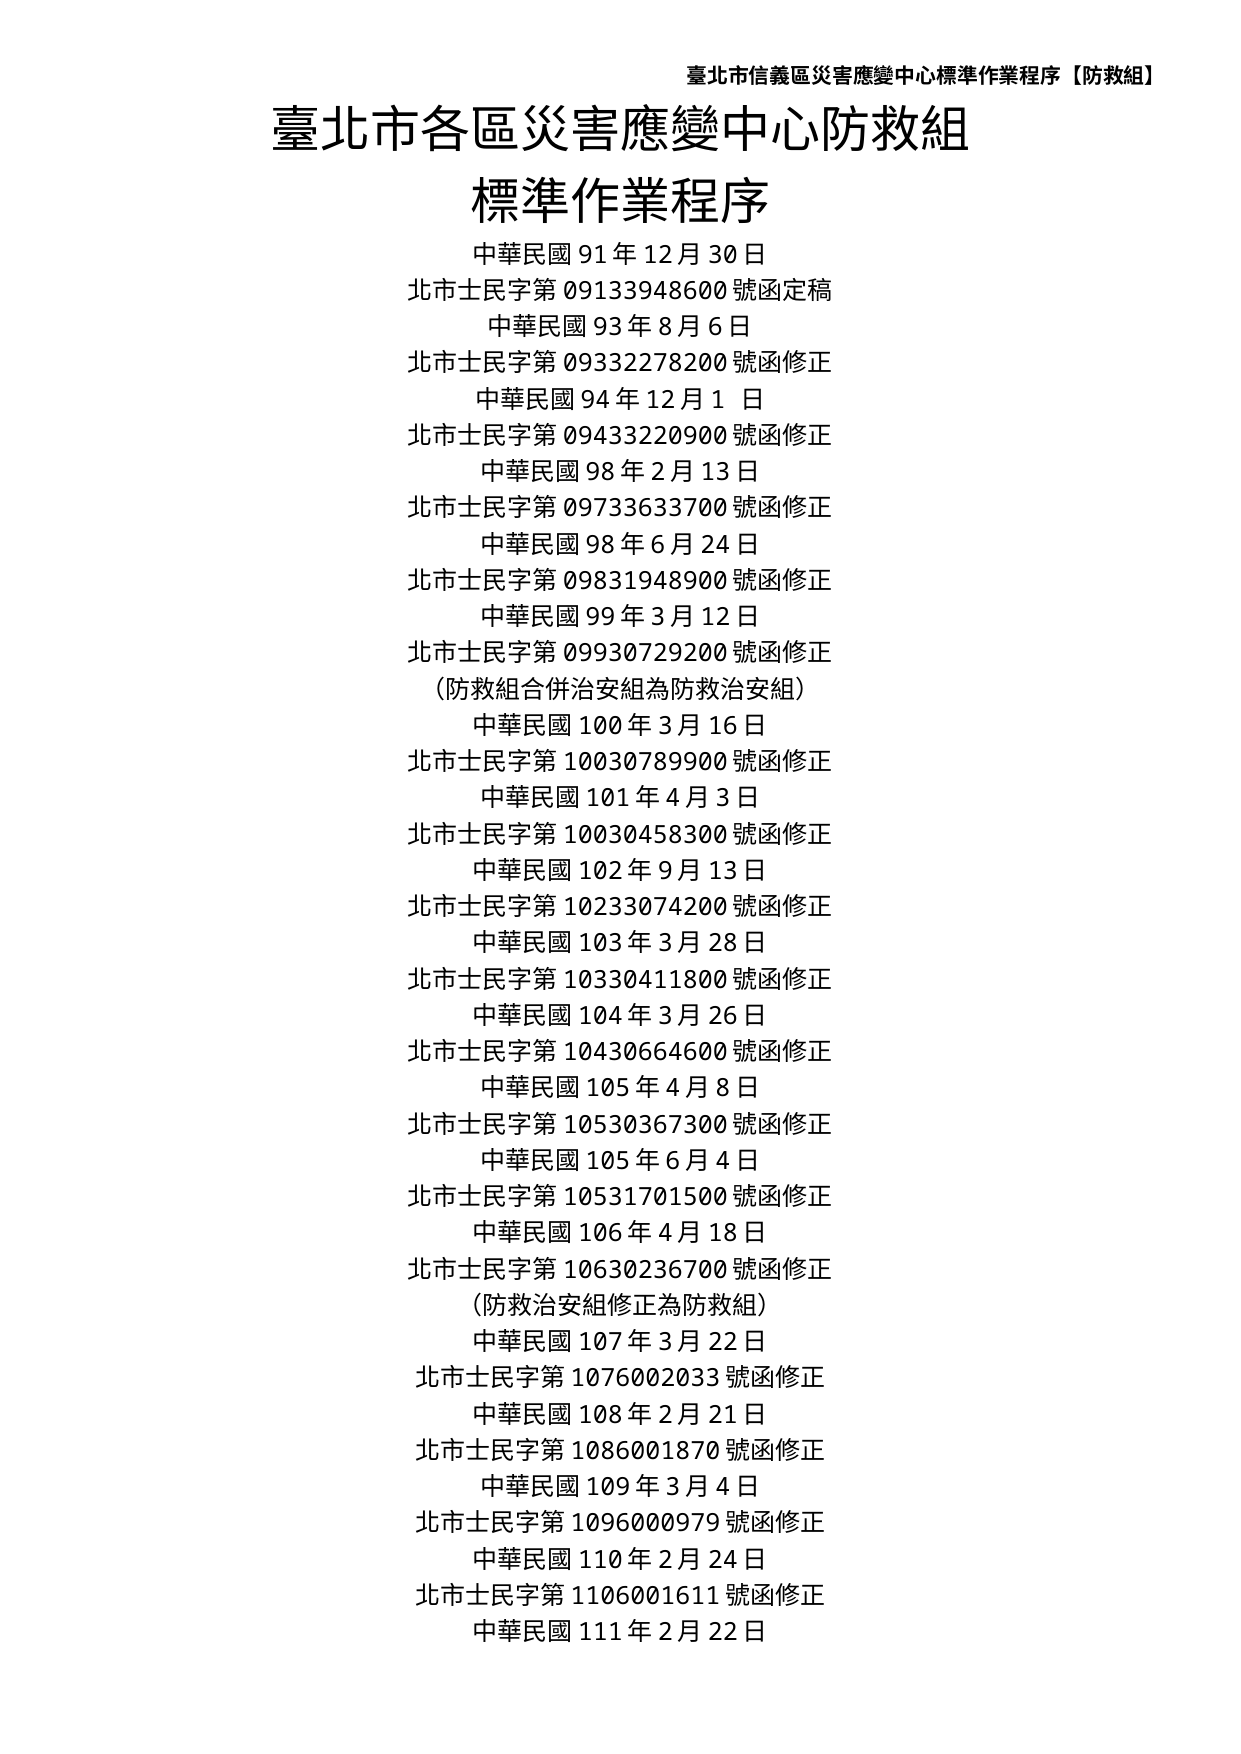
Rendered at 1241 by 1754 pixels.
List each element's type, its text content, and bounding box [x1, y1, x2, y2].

text 中華民國100年3月16日 [75, 705, 1165, 742]
text （防救治安組修正為防救組） [75, 1285, 1165, 1322]
text 中華民國110年2月24日 [75, 1539, 1165, 1575]
text 中華民國104年3月26日 [75, 995, 1165, 1032]
text 北市士民字第09433220900號函修正 [75, 415, 1165, 452]
text 中華民國109年3月4日 [75, 1467, 1165, 1503]
text 中華民國106年4月18日 [75, 1213, 1165, 1249]
text 北市士民字第10531701500號函修正 [75, 1177, 1165, 1213]
text 北市士民字第09133948600號函定稿 [75, 270, 1165, 307]
text 中華民國101年4月3日 [75, 778, 1165, 814]
text （防救組合併治安組為防救治安組） [75, 669, 1165, 705]
text 北市士民字第10530367300號函修正 [75, 1104, 1165, 1140]
text 北市士民字第1106001611號函修正 [75, 1575, 1165, 1612]
text 中華民國105年6月4日 [75, 1140, 1165, 1177]
text 中華民國98年2月13日 [75, 452, 1165, 488]
text 北市士民字第10030789900號函修正 [75, 742, 1165, 778]
text 標準作業程序 [75, 162, 1165, 234]
text 北市士民字第10330411800號函修正 [75, 959, 1165, 995]
text 北市士民字第09332278200號函修正 [75, 343, 1165, 379]
text 北市士民字第09930729200號函修正 [75, 633, 1165, 669]
text 中華民國108年2月21日 [75, 1394, 1165, 1430]
text 中華民國111年2月22日 [75, 1612, 1165, 1648]
text 北市士民字第10630236700號函修正 [75, 1249, 1165, 1285]
text 北市士民字第10030458300號函修正 [75, 814, 1165, 850]
text 北市士民字第1076002033號函修正 [75, 1358, 1165, 1394]
text 北市士民字第10233074200號函修正 [75, 887, 1165, 923]
text 中華民國102年9月13日 [75, 850, 1165, 887]
text 中華民國94年12月1 日 [75, 379, 1165, 415]
text 北市士民字第10430664600號函修正 [75, 1032, 1165, 1068]
text 中華民國99年3月12日 [75, 597, 1165, 633]
text 中華民國98年6月24日 [75, 524, 1165, 560]
text 中華民國91年12月30日 [75, 234, 1165, 270]
text 臺北市各區災害應變中心防救組 [75, 89, 1165, 162]
text 中華民國107年3月22日 [75, 1322, 1165, 1358]
text 中華民國105年4月8日 [75, 1068, 1165, 1104]
text 北市士民字第1086001870號函修正 [75, 1430, 1165, 1467]
text 北市士民字第1096000979號函修正 [75, 1503, 1165, 1539]
text 中華民國93年8月6日 [75, 307, 1165, 343]
text 北市士民字第09733633700號函修正 [75, 488, 1165, 524]
text 北市士民字第09831948900號函修正 [75, 560, 1165, 597]
text 中華民國103年3月28日 [75, 923, 1165, 959]
